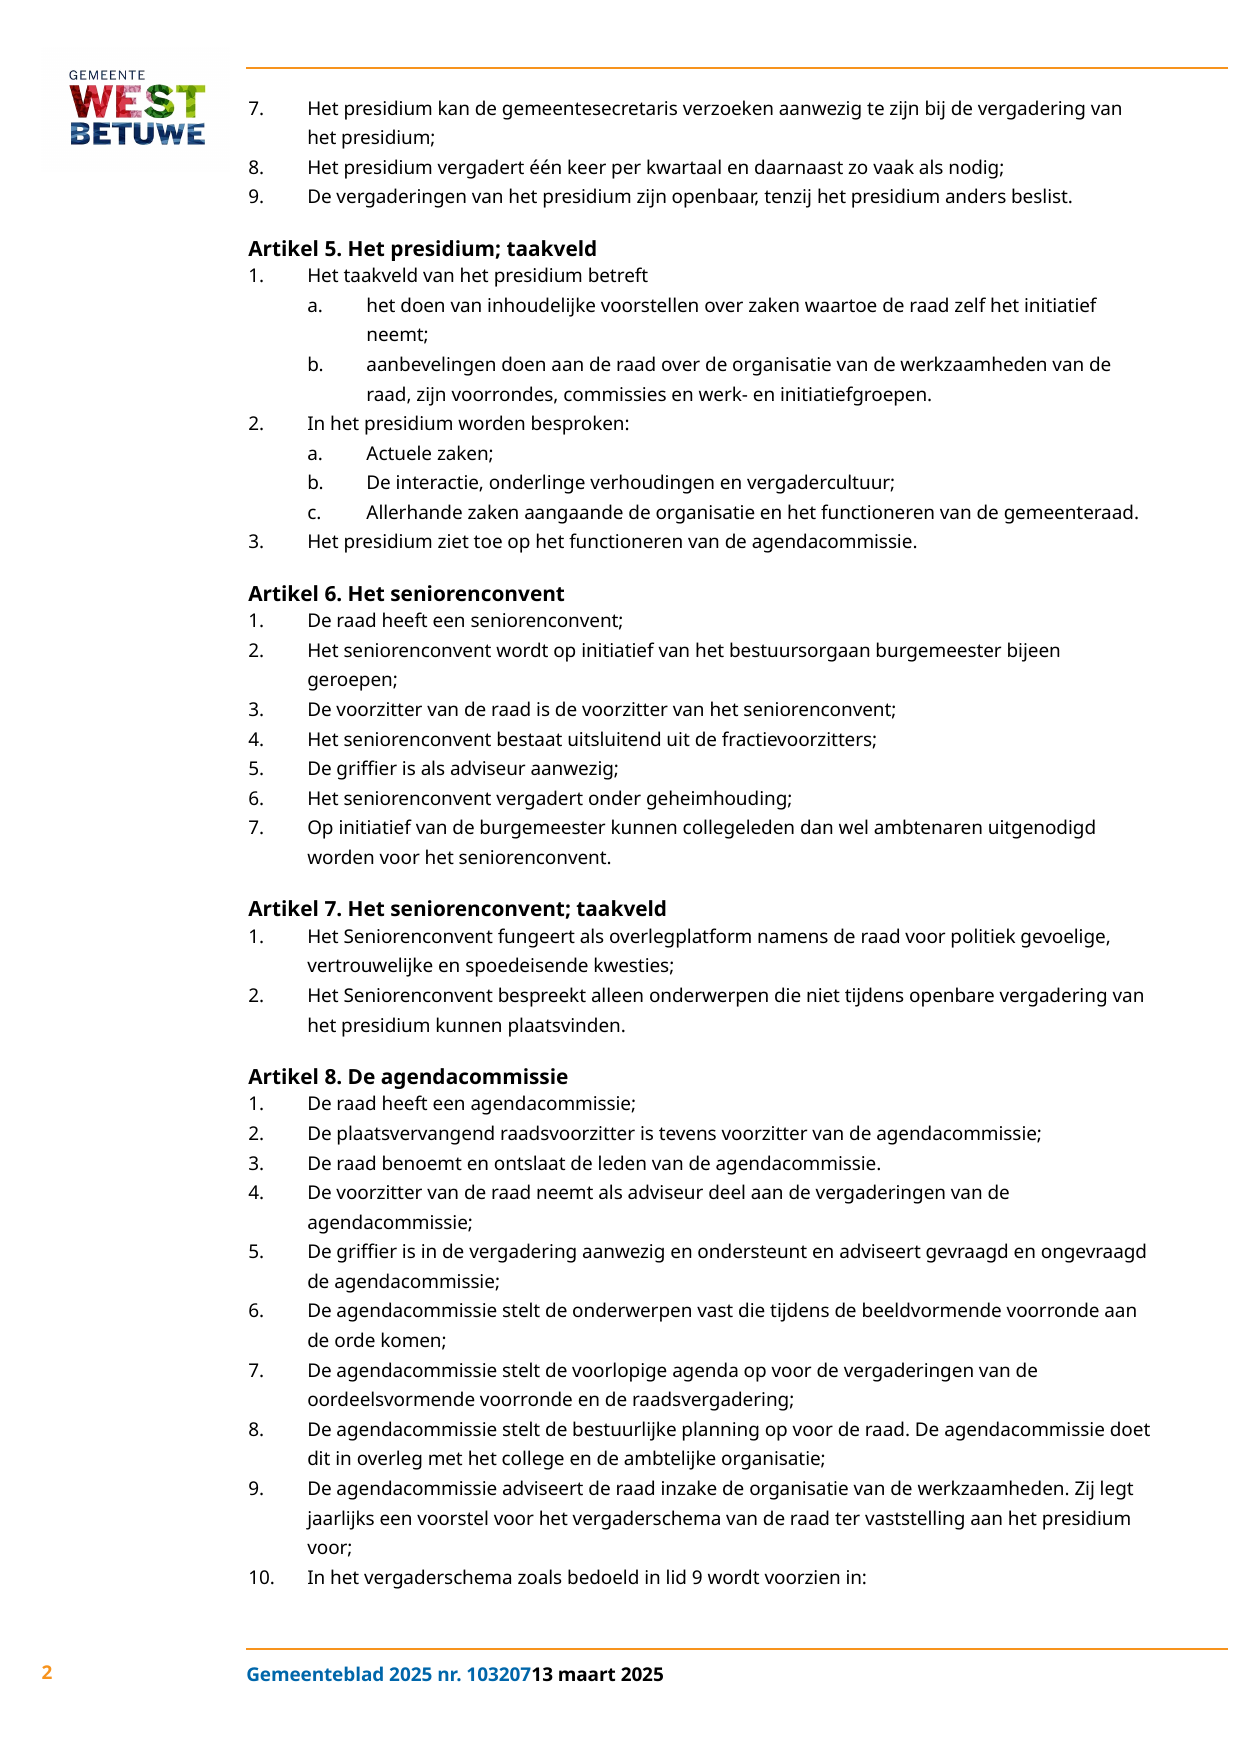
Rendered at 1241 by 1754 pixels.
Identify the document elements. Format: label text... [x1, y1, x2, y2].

list De voorzitter van de raad is de voorzitter van het seniorenconvent; [248, 696, 1152, 722]
list De agendacommissie stelt de bestuurlijke planning op voor de raad. De agendacommissie doet dit in overleg met het college en de ambtelijke organisatie; [248, 1416, 1152, 1471]
list Allerhande zaken aangaande de organisatie en het functioneren van de gemeenteraad. [307, 499, 1152, 525]
list Actuele zaken; [307, 440, 1152, 466]
list Het Seniorenconvent fungeert als overlegplatform namens de raad voor politiek gevoelige, vertrouwelijke en spoedeisende kwesties; [248, 923, 1152, 978]
text Artikel 8. De agendacommissie [248, 1062, 1152, 1091]
text Artikel 5. Het presidium; taakveld [248, 234, 1152, 262]
list Het taakveld van het presidium betreft [248, 262, 1152, 288]
list het doen van inhoudelijke voorstellen over zaken waartoe de raad zelf het initiatief neemt; [307, 292, 1152, 347]
list Het seniorenconvent wordt op initiatief van het bestuursorgaan burgemeester bijeen geroepen; [248, 637, 1152, 692]
list Het presidium vergadert één keer per kwartaal en daarnaast zo vaak als nodig; [248, 154, 1152, 180]
list Het presidium kan de gemeentesecretaris verzoeken aanwezig te zijn bij de vergadering van het presidium; [248, 95, 1152, 150]
list De raad heeft een seniorenconvent; [248, 607, 1152, 633]
list De vergaderingen van het presidium zijn openbaar, tenzij het presidium anders beslist. [248, 183, 1152, 209]
list De griffier is in de vergadering aanwezig en ondersteunt en adviseert gevraagd en ongevraagd de agendacommissie; [248, 1238, 1152, 1294]
list Het seniorenconvent vergadert onder geheimhouding; [248, 785, 1152, 811]
text Artikel 6. Het seniorenconvent [248, 579, 1152, 607]
list De plaatsvervangend raadsvoorzitter is tevens voorzitter van de agendacommissie; [248, 1120, 1152, 1146]
list De agendacommissie stelt de onderwerpen vast die tijdens de beeldvormende voorronde aan de orde komen; [248, 1298, 1152, 1353]
list De agendacommissie adviseert de raad inzake de organisatie van de werkzaamheden. Zij legt jaarlijks een voorstel voor het vergaderschema van de raad ter vaststelling aan het presidium voor; [248, 1475, 1152, 1560]
list De interactie, onderlinge verhoudingen en vergadercultuur; [307, 469, 1152, 495]
list Op initiatief van de burgemeester kunnen collegeleden dan wel ambtenaren uitgenodigd worden voor het seniorenconvent. [248, 814, 1152, 870]
picture [41, 47, 231, 172]
list Het seniorenconvent bestaat uitsluitend uit de fractievoorzitters; [248, 726, 1152, 752]
list Het Seniorenconvent bespreekt alleen onderwerpen die niet tijdens openbare vergadering van het presidium kunnen plaatsvinden. [248, 982, 1152, 1037]
list De raad heeft een agendacommissie; [248, 1091, 1152, 1116]
list De griffier is als adviseur aanwezig; [248, 755, 1152, 781]
list Het presidium ziet toe op het functioneren van de agendacommissie. [248, 529, 1152, 554]
list aanbevelingen doen aan de raad over de organisatie van de werkzaamheden van de raad, zijn voorrondes, commissies en werk- en initiatiefgroepen. [307, 351, 1152, 406]
list De agendacommissie stelt de voorlopige agenda op voor de vergaderingen van de oordeelsvormende voorronde en de raadsvergadering; [248, 1357, 1152, 1412]
list In het presidium worden besproken: [248, 410, 1152, 436]
text Artikel 7. Het seniorenconvent; taakveld [248, 894, 1152, 923]
list In het vergaderschema zoals bedoeld in lid 9 wordt voorzien in: [248, 1564, 1152, 1590]
list De voorzitter van de raad neemt als adviseur deel aan de vergaderingen van de agendacommissie; [248, 1179, 1152, 1235]
list De raad benoemt en ontslaat de leden van de agendacommissie. [248, 1150, 1152, 1176]
